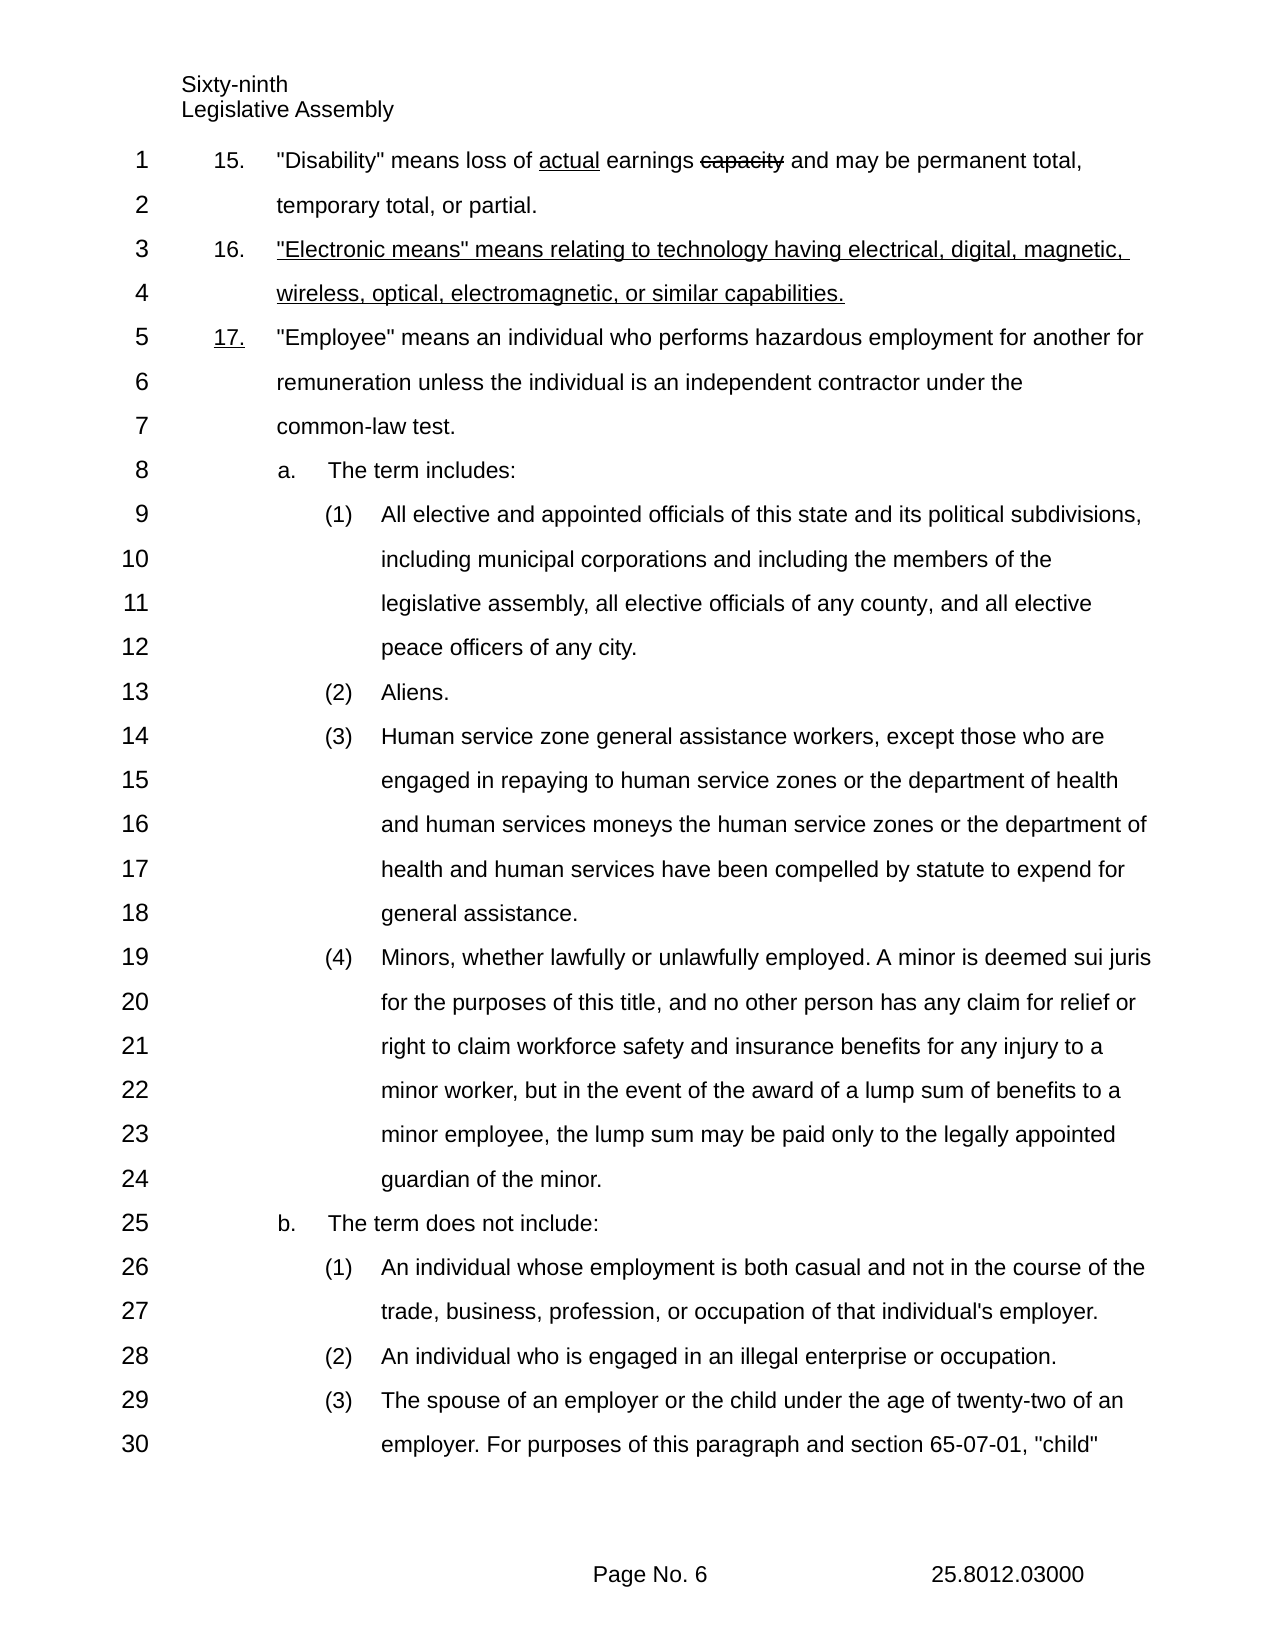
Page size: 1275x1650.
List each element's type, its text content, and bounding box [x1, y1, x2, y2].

text (3) The spouse of an employer or the child under the age of twenty‑two of an employer. For purposes of this paragraph and section 65‑07‑01, "child" [181, 1373, 1154, 1461]
text (3) Human service zone general assistance workers, except those who are engaged in repaying to human service zones or the department of health and human services moneys the human service zones or the department of health and human services have been compelled by statute to expend for general assistance. [181, 709, 1154, 930]
text (4) Minors, whether lawfully or unlawfully employed. A minor is deemed sui juris for the purposes of this title, and no other person has any claim for relief or right to claim workforce safety and insurance benefits for any injury to a minor worker, but in the event of the award of a lump sum of benefits to a minor employee, the lump sum may be paid only to the legally appointed guardian of the minor. [181, 930, 1154, 1196]
text b. The term does not include: [181, 1196, 1154, 1240]
text 16. "Electronic means" means relating to technology having electrical, digital, magnetic, wireless, optical, electromagnetic, or similar capabilities. [181, 222, 1154, 310]
text (1) All elective and appointed officials of this state and its political subdivisions, including municipal corporations and including the members of the legislative assembly, all elective officials of any county, and all elective peace officers of any city. [181, 487, 1154, 664]
text (2) Aliens. [181, 664, 1154, 709]
text a. The term includes: [181, 443, 1154, 487]
text 17. "Employee" means an individual who performs hazardous employment for another for remuneration unless the individual is an independent contractor under the common‑law test. [181, 310, 1154, 443]
text (2) An individual who is engaged in an illegal enterprise or occupation. [181, 1329, 1154, 1373]
text (1) An individual whose employment is both casual and not in the course of the trade, business, profession, or occupation of that individual's employer. [181, 1240, 1154, 1329]
text 15. "Disability" means loss of actual earnings capacity and may be permanent total, temporary total, or partial. [181, 133, 1154, 222]
